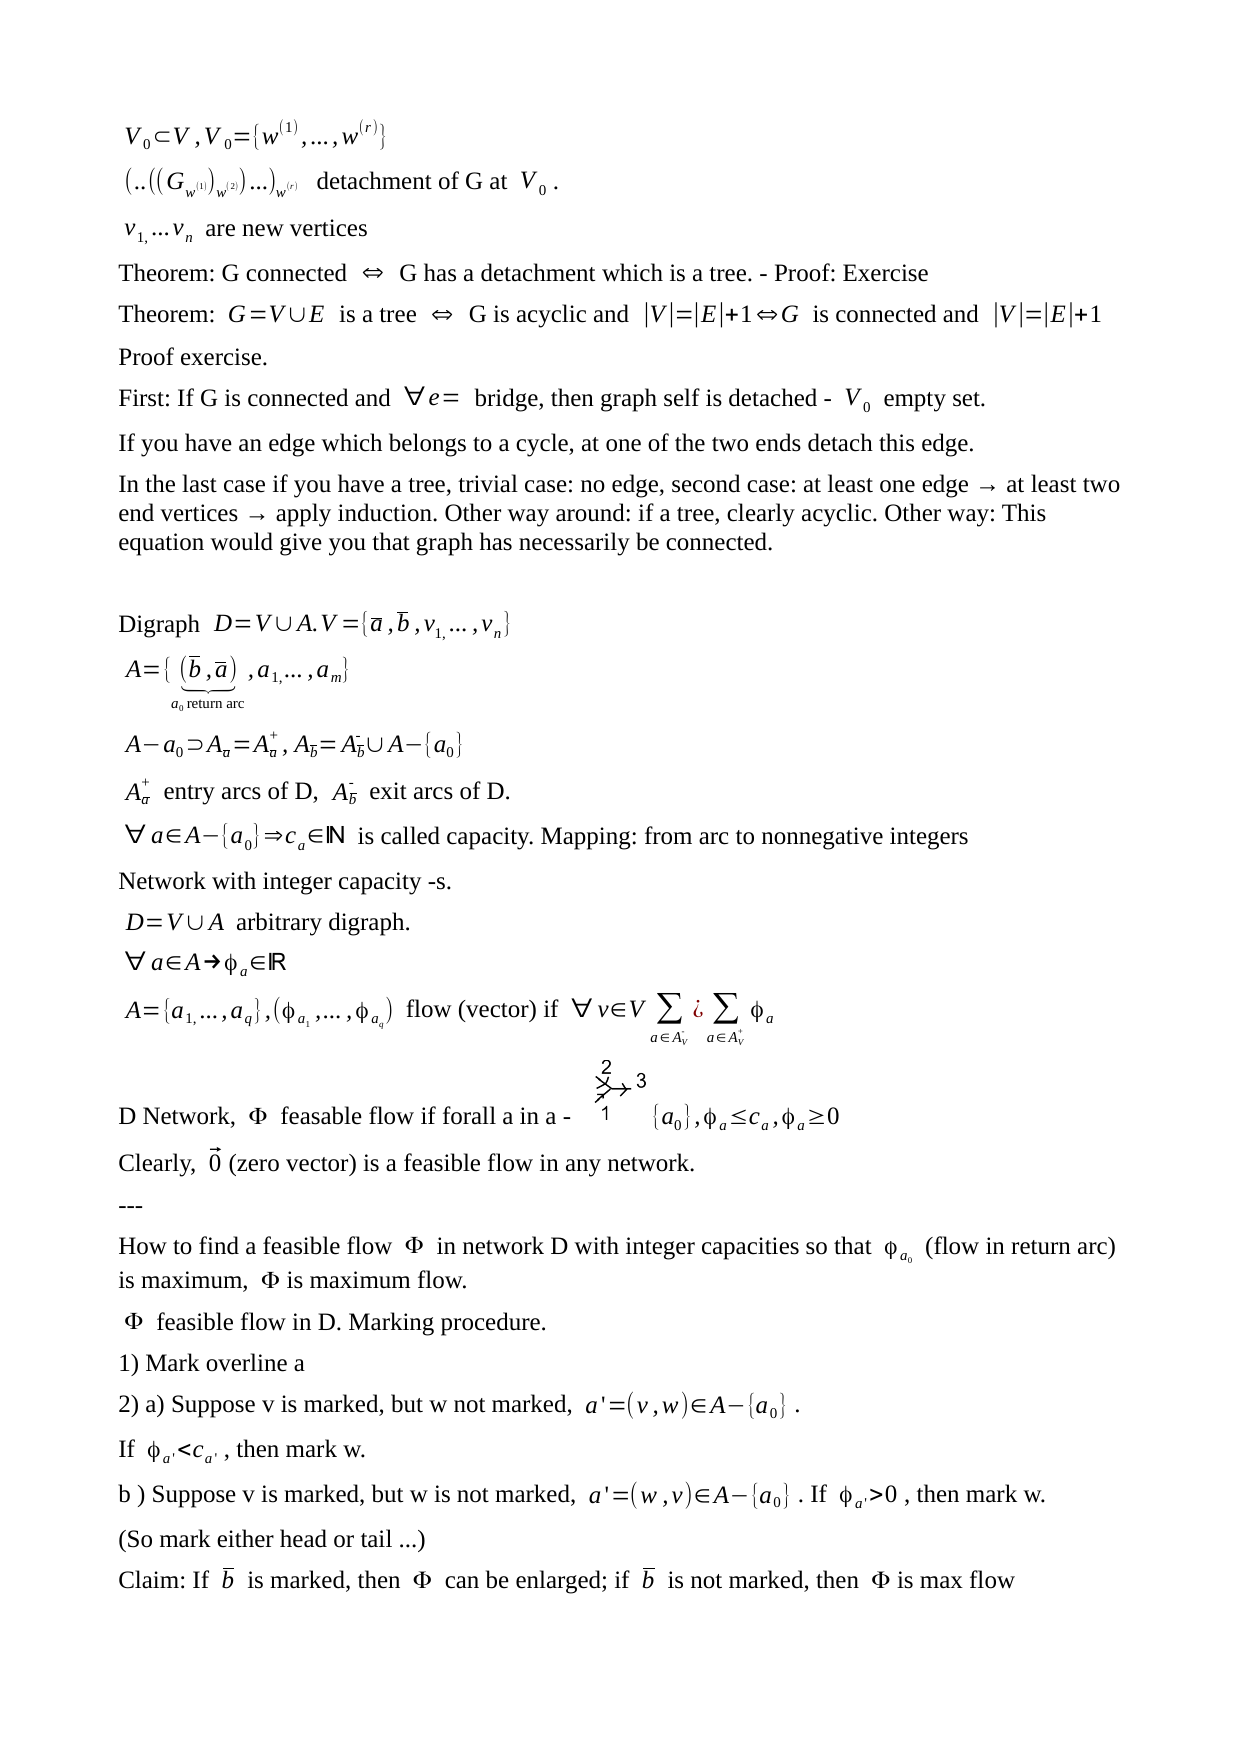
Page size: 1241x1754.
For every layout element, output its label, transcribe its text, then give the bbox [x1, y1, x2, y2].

text feasible flow in D. Marking procedure. [118, 1307, 1122, 1336]
text (So mark either head or tail ...) [118, 1524, 1122, 1553]
text If you have an edge which belongs to a cycle, at one of the two ends detach this edge. [118, 428, 1122, 457]
text --- [118, 1190, 1122, 1218]
text b ) Suppose v is marked, but w is not marked, . If , then mark w. [118, 1479, 1122, 1512]
text In the last case if you have a tree, trivial case: no edge, second case: at least one edge → at least two end vertices → apply induction. Other way around: if a tree, clearly acyclic. Other way: This equation would give you that graph has necessarily be connected. [118, 469, 1122, 555]
text First: If G is connected and bridge, then graph self is detached - empty set. [118, 383, 1122, 415]
text How to find a feasible flow in network D with integer capacities so that (flow in return arc) is maximum, is maximum flow. [118, 1231, 1122, 1294]
text Network with integer capacity -s. [118, 866, 1122, 895]
text are new vertices [118, 213, 1122, 245]
text flow (vector) if [118, 992, 1122, 1047]
text 1) Mark overline a [118, 1348, 1122, 1377]
picture [594, 1060, 646, 1120]
text arbitrary digraph. [118, 907, 1122, 936]
text Claim: If is marked, then can be enlarged; if is not marked, then is max flow [118, 1565, 1122, 1594]
text 2) a) Suppose v is marked, but w not marked, . [118, 1389, 1122, 1422]
text Clearly, (zero vector) is a feasible flow in any network. [118, 1146, 1122, 1177]
text is called capacity. Mapping: from arc to nonnegative integers [118, 821, 1122, 853]
text Theorem: is a tree G is acyclic and is connected and [118, 299, 1122, 329]
text Digraph [118, 609, 1122, 641]
text D Network, feasable flow if forall a in a - [118, 1101, 1122, 1134]
text detachment of G at . [118, 166, 1122, 201]
text Proof exercise. [118, 342, 1122, 370]
text Theorem: G connected G has a detachment which is a tree. - Proof: Exercise [118, 258, 1122, 287]
text entry arcs of D, exit arcs of D. [118, 774, 1122, 809]
text If , then mark w. [118, 1434, 1122, 1467]
text is detachment of G at v, if [118, 118, 1122, 153]
